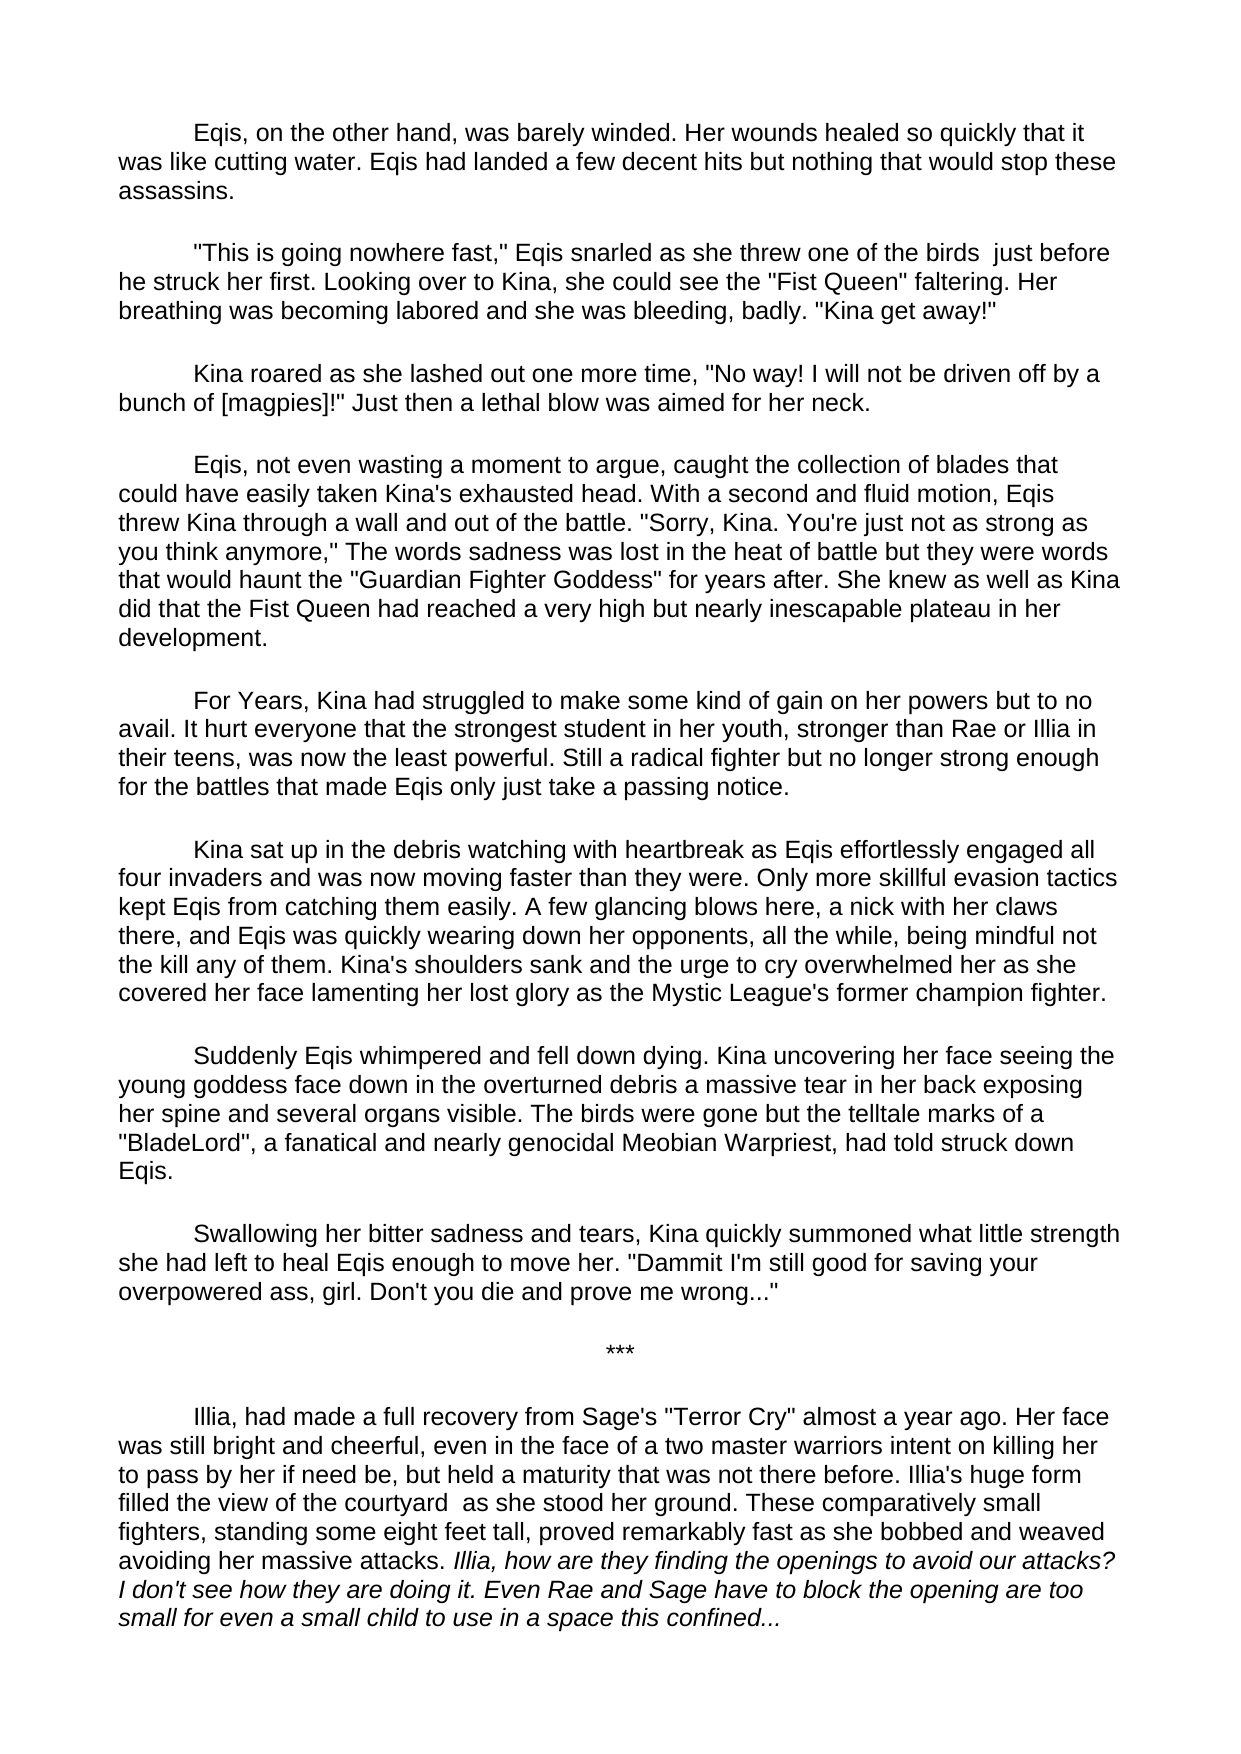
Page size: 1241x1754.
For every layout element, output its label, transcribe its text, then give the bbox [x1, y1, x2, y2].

text Eqis, on the other hand, was barely winded. Her wounds healed so quickly that it was like cutting water. Eqis had landed a few decent hits but nothing that would stop these assassins. [118, 118, 1122, 204]
text Eqis, not even wasting a moment to argue, caught the collection of blades that could have easily taken Kina's exhausted head. With a second and fluid motion, Eqis threw Kina through a wall and out of the battle. "Sorry, Kina. You're just not as strong as you think anymore," The words sadness was lost in the heat of battle but they were words that would haunt the "Guardian Fighter Goddess" for years after. She knew as well as Kina did that the Fist Queen had reached a very high but nearly inescapable plateau in her development. [118, 450, 1122, 652]
text Kina sat up in the debris watching with heartbreak as Eqis effortlessly engaged all four invaders and was now moving faster than they were. Only more skillful evasion tactics kept Eqis from catching them easily. A few glancing blows here, a nick with her claws there, and Eqis was quickly wearing down her opponents, all the while, being mindful not the kill any of them. Kina's shoulders sank and the urge to cry overwhelmed her as she covered her face lamenting her lost glory as the Mystic League's former champion fighter. [118, 835, 1122, 1007]
text Suddenly Eqis whimpered and fell down dying. Kina uncovering her face seeing the young goddess face down in the overturned debris a massive tear in her back exposing her spine and several organs visible. The birds were gone but the telltale marks of a "BladeLord", a fanatical and nearly genocidal Meobian Warpriest, had told struck down Eqis. [118, 1041, 1122, 1185]
text "This is going nowhere fast," Eqis snarled as she threw one of the birds just before he struck her first. Looking over to Kina, she could see the "Fist Queen" faltering. Her breathing was becoming labored and she was bleeding, badly. "Kina get away!" [118, 238, 1122, 325]
text Swallowing her bitter sadness and tears, Kina quickly summoned what little strength she had left to heal Eqis enough to move her. "Dammit I'm still good for saving your overpowered ass, girl. Don't you die and prove me wrong..." [118, 1219, 1122, 1305]
text For Years, Kina had struggled to make some kind of gain on her powers but to no avail. It hurt everyone that the strongest student in her youth, stronger than Rae or Illia in their teens, was now the least powerful. Still a radical fighter but no longer strong enough for the battles that made Eqis only just take a passing notice. [118, 686, 1122, 801]
text Illia, had made a full recovery from Sage's "Terror Cry" almost a year ago. Her face was still bright and cheerful, even in the face of a two master warriors intent on killing her to pass by her if need be, but held a maturity that was not there before. Illia's huge form filled the view of the courtyard as she stood her ground. These comparatively small fighters, standing some eight feet tall, proved remarkably fast as she bobbed and weaved avoiding her massive attacks. Illia, how are they finding the openings to avoid our attacks? I don't see how they are doing it. Even Rae and Sage have to block the opening are too small for even a small child to use in a space this confined... [118, 1402, 1122, 1632]
text Kina roared as she lashed out one more time, "No way! I will not be driven off by a bunch of [magpies]!" Just then a lethal blow was aimed for her neck. [118, 359, 1122, 416]
text *** [118, 1339, 1122, 1368]
